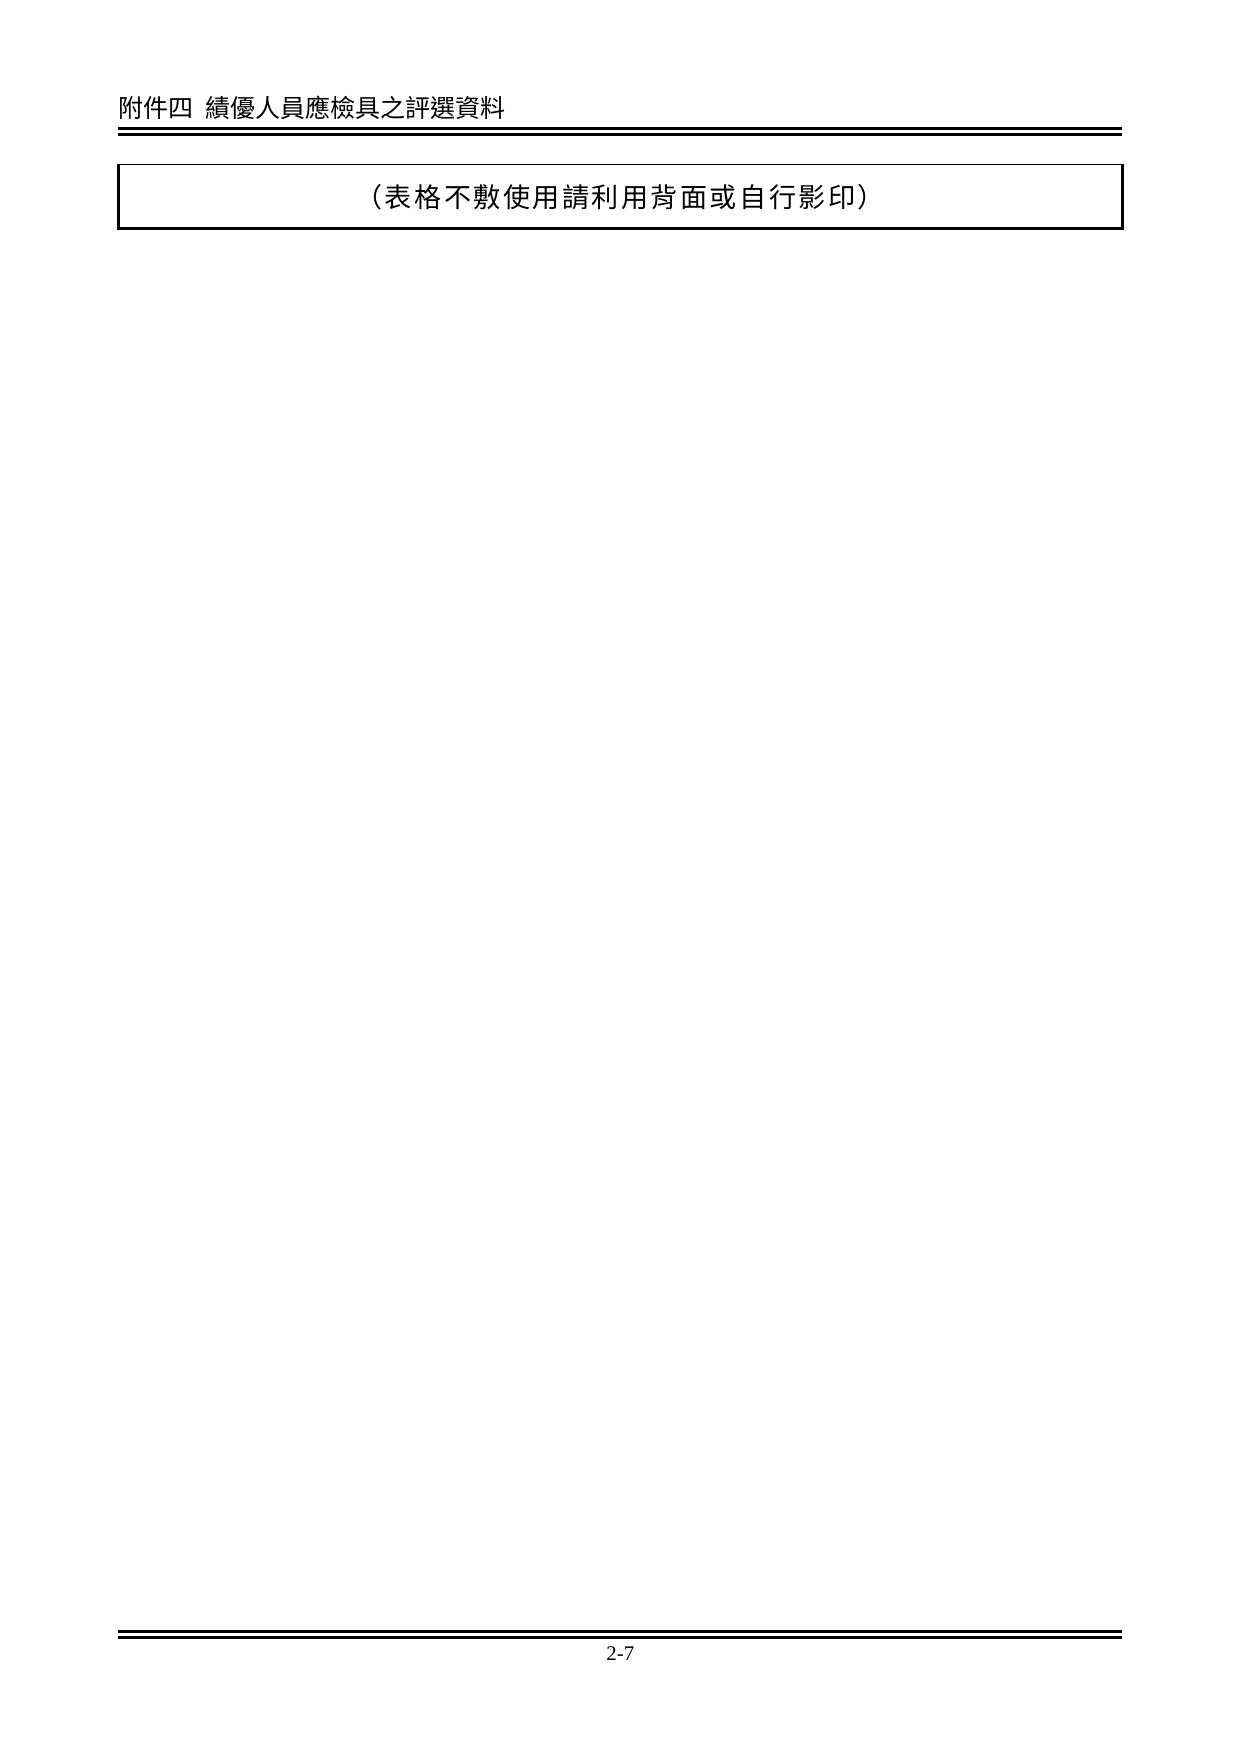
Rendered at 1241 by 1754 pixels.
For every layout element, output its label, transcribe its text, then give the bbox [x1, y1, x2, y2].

table_cell （表格不敷使用請利用背面或自行影印） [120, 165, 1121, 227]
